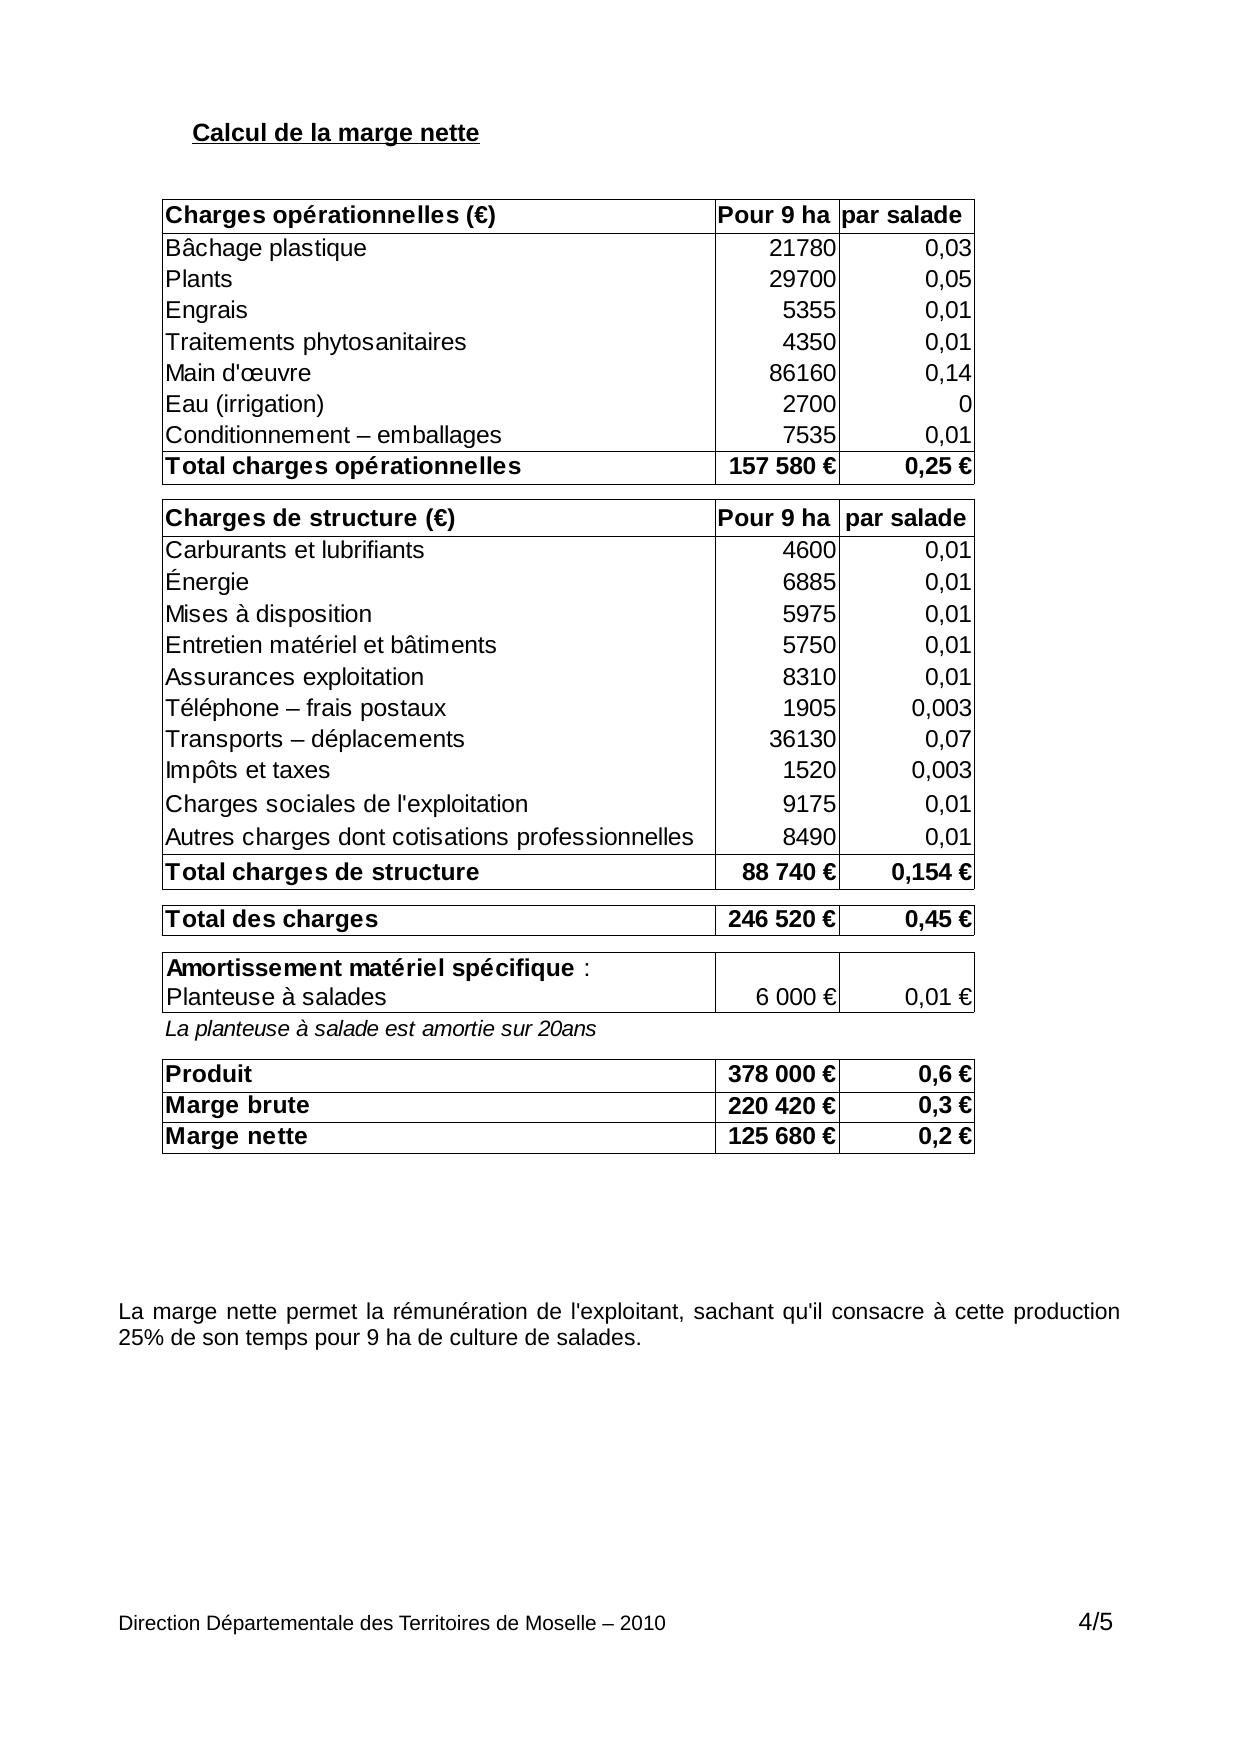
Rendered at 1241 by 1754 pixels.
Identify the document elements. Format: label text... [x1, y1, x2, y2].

text La marge nette permet la rémunération de l'exploitant, sachant qu'il consacre à cette production 25% de son temps pour 9 ha de culture de salades. [118, 1298, 1122, 1350]
text Calcul de la marge nette [118, 118, 1122, 147]
